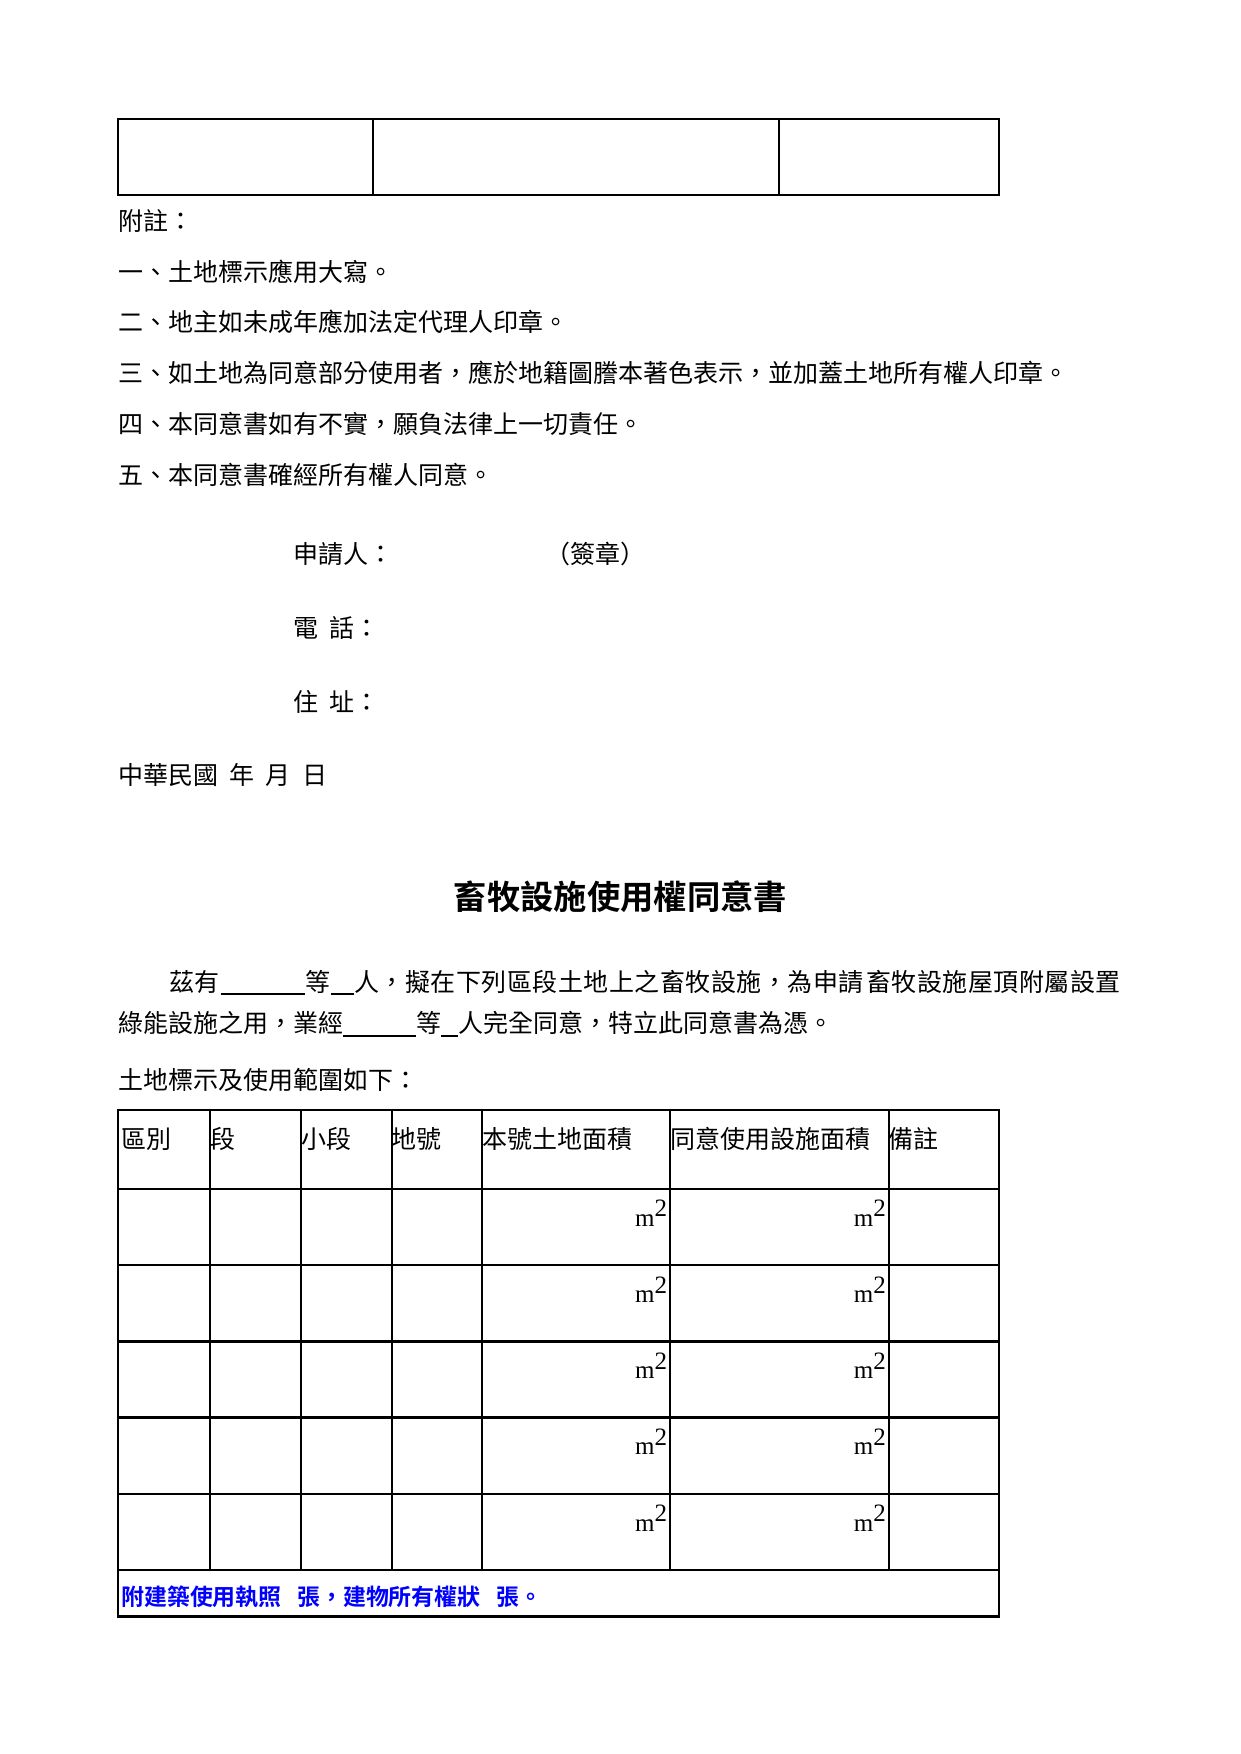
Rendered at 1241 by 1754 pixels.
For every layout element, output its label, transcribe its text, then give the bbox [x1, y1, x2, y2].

text 五、本同意書確經所有權人同意。 [118, 455, 1122, 492]
table_header 段 [211, 1111, 300, 1188]
table_cell m2 [671, 1190, 888, 1264]
table_cell [302, 1266, 391, 1340]
table_cell [211, 1495, 300, 1569]
table_cell [302, 1190, 391, 1264]
table_cell [393, 1495, 481, 1569]
table_cell [890, 1495, 998, 1569]
table_cell m2 [483, 1190, 669, 1264]
text 土地標示及使用範圍如下： [118, 1055, 1122, 1096]
table_cell [301, 196, 373, 201]
table_header 備註 [890, 1111, 998, 1188]
table_header 區別 [119, 1111, 209, 1188]
text 畜牧設施使用權同意書 [118, 871, 1122, 919]
table_cell [119, 1419, 209, 1493]
table_header 本號土地面積 [483, 1111, 669, 1188]
table_cell [393, 1419, 481, 1493]
table_cell [890, 1343, 998, 1416]
table_cell [210, 196, 301, 201]
table_cell m2 [671, 1419, 888, 1493]
text 電 話： [118, 608, 1122, 644]
table_cell [302, 1343, 391, 1416]
table_cell m2 [483, 1419, 669, 1493]
table_cell m2 [671, 1495, 888, 1569]
table_cell [118, 196, 210, 201]
table_cell [780, 120, 998, 194]
text 二、地主如未成年應加法定代理人印章。 [118, 303, 1122, 339]
text 申請人： （簽章） [118, 529, 1122, 571]
table_cell 附建築使用執照 張，建物所有權狀 張。 [119, 1571, 998, 1615]
table_header 地號 [393, 1111, 481, 1188]
table_cell [119, 120, 372, 194]
table_cell [890, 1190, 998, 1264]
table_cell [302, 1419, 391, 1493]
table_cell [119, 1190, 209, 1264]
table_cell [211, 1343, 300, 1416]
text 中華民國 年 月 日 [118, 756, 1122, 792]
table_cell [119, 1266, 209, 1340]
table_cell [211, 1419, 300, 1493]
text 三、如土地為同意部分使用者，應於地籍圖謄本著色表示，並加蓋土地所有權人印章。 [118, 354, 1122, 390]
table_cell [302, 1495, 391, 1569]
table_cell [119, 1495, 209, 1569]
table_cell [393, 1190, 481, 1264]
table_cell m2 [483, 1343, 669, 1416]
table_cell [889, 196, 999, 201]
table_cell [119, 1343, 209, 1416]
table_cell m2 [483, 1495, 669, 1569]
table_cell [393, 1343, 481, 1416]
table_cell m2 [483, 1266, 669, 1340]
table_header 小段 [302, 1111, 391, 1188]
table_cell [392, 196, 482, 201]
table_cell [779, 196, 888, 201]
text 住 址： [118, 682, 1122, 718]
table_cell [374, 120, 778, 194]
table_cell [890, 1419, 998, 1493]
table_cell [670, 196, 779, 201]
table_cell [393, 1266, 481, 1340]
table_cell [211, 1266, 300, 1340]
table_cell m2 [671, 1266, 888, 1340]
text 一、土地標示應用大寫。 [118, 252, 1122, 288]
table_header 同意使用設施面積 [671, 1111, 888, 1188]
table_cell [890, 1266, 998, 1340]
text 茲有 等 人，擬在下列區段土地上之畜牧設施，為申請畜牧設施屋頂附屬設置綠能設施之用，業經 等 人完全同意，特立此同意書為憑。 [118, 957, 1122, 1040]
table_cell m2 [671, 1343, 888, 1416]
text 附註： [118, 201, 1122, 237]
table_cell [373, 196, 392, 201]
table_cell [482, 196, 670, 201]
table_cell [211, 1190, 300, 1264]
text 四、本同意書如有不實，願負法律上一切責任。 [118, 404, 1122, 441]
